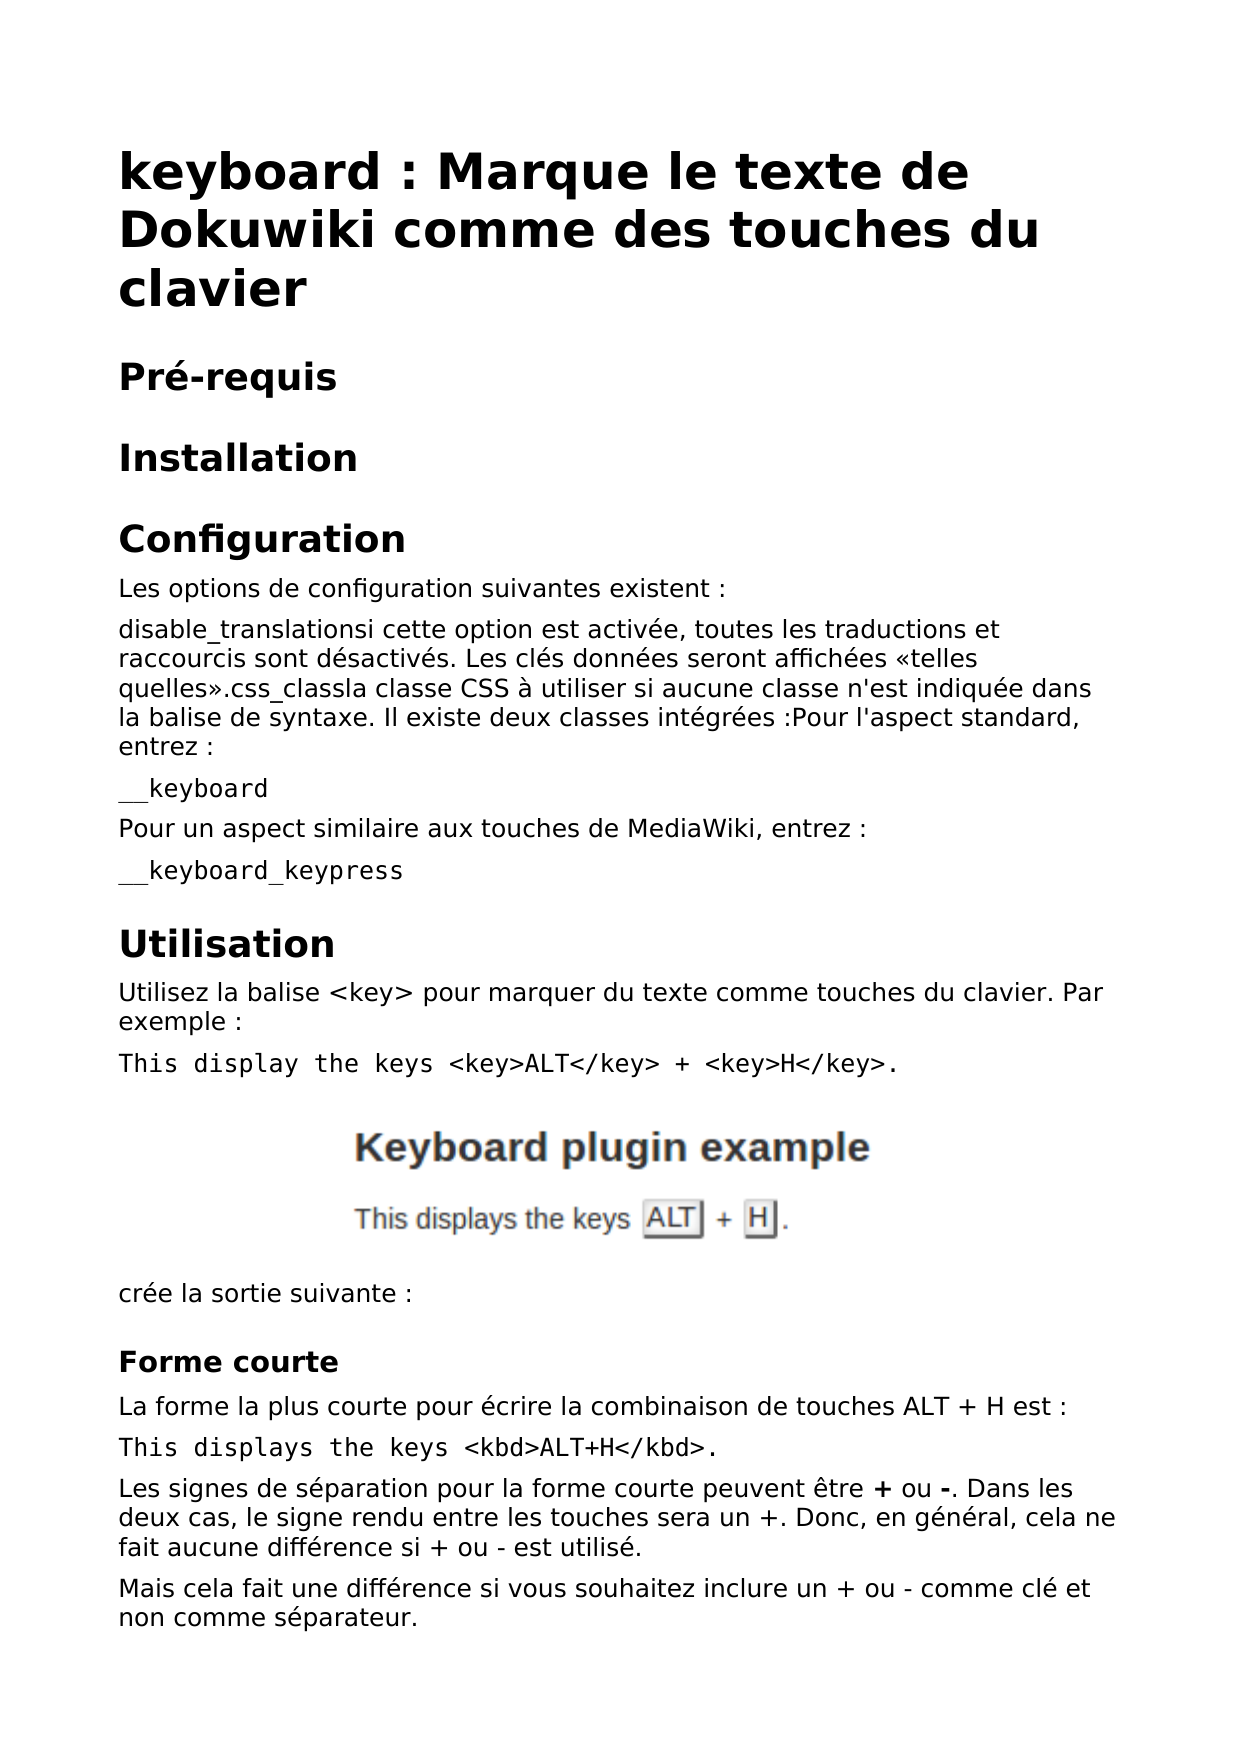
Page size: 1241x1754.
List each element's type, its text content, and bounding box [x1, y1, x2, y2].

subtitle Pré-requis [118, 355, 1122, 399]
subtitle Configuration [118, 518, 1122, 561]
picture [307, 1090, 933, 1279]
text This display the keys <key>ALT</key> + <key>H</key>. [118, 1049, 1122, 1078]
text Utilisez la balise <key> pour marquer du texte comme touches du clavier. Par exemple : [118, 978, 1122, 1037]
subtitle keyboard : Marque le texte de Dokuwiki comme des touches du clavier [118, 143, 1122, 318]
text crée la sortie suivante : [118, 1090, 1122, 1308]
text disable_translationsi cette option est activée, toutes les traductions et raccourcis sont désactivés. Les clés données seront affichées «telles quelles».css_classla classe CSS à utiliser si aucune classe n'est indiquée dans la balise de syntaxe. Il existe deux classes intégrées :Pour l'aspect standard, entrez : [118, 615, 1122, 761]
subtitle Installation [118, 436, 1122, 480]
text __keyboard_keypress [118, 856, 1122, 886]
text This displays the keys <kbd>ALT+H</kbd>. [118, 1433, 1122, 1463]
text La forme la plus courte pour écrire la combinaison de touches ALT + H est : [118, 1392, 1122, 1421]
text Les signes de séparation pour la forme courte peuvent être + ou -. Dans les deux cas, le signe rendu entre les touches sera un +. Donc, en général, cela ne fait aucune différence si + ou - est utilisé. [118, 1474, 1122, 1562]
text Pour un aspect similaire aux touches de MediaWiki, entrez : [118, 815, 1122, 844]
text __keyboard [118, 774, 1122, 803]
subtitle Utilisation [118, 922, 1122, 966]
text Les options de configuration suivantes existent : [118, 574, 1122, 603]
text Mais cela fait une différence si vous souhaitez inclure un + ou - comme clé et non comme séparateur. [118, 1574, 1122, 1633]
subtitle Forme courte [118, 1345, 1122, 1379]
